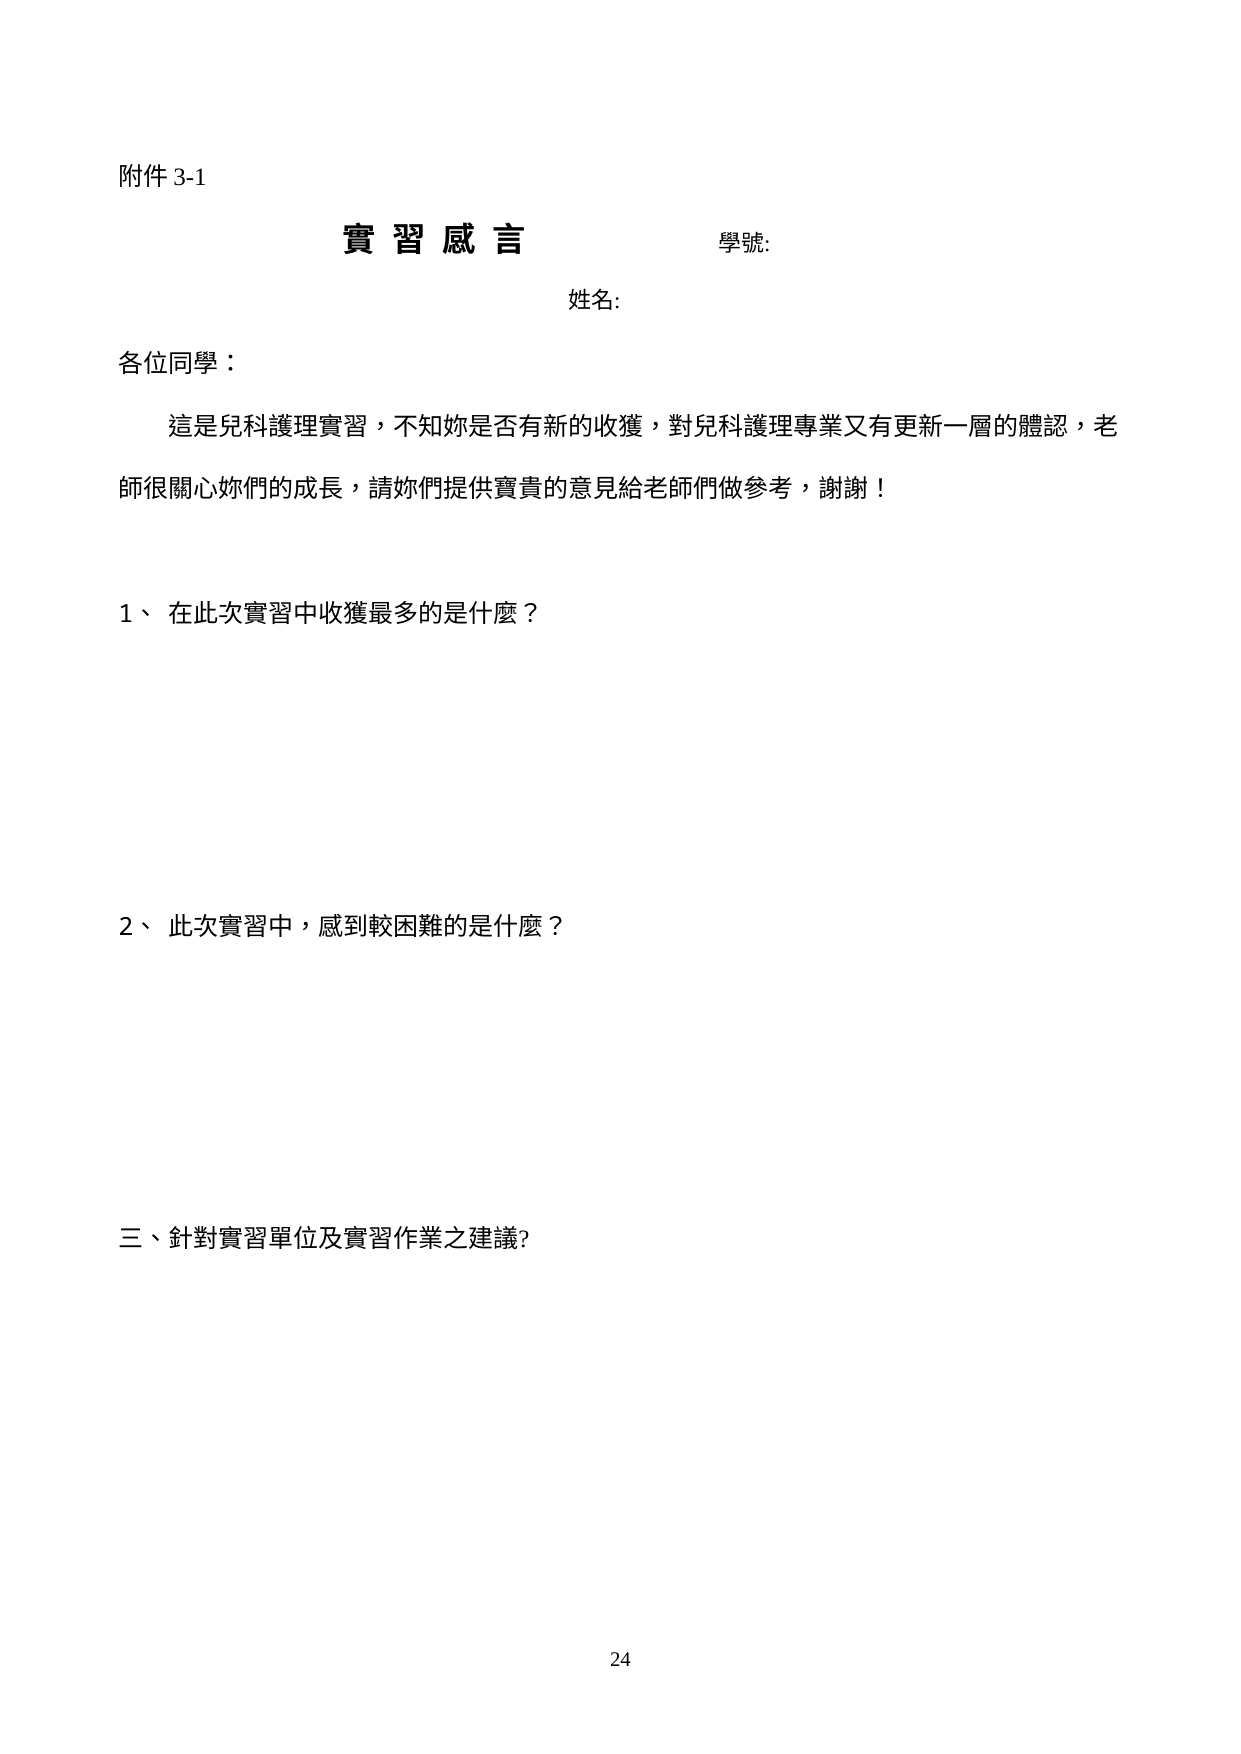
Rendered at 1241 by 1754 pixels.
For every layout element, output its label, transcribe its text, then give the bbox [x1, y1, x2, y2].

text 姓名: [118, 257, 1122, 320]
text 附件3-1 [118, 132, 1122, 195]
text 三、針對實習單位及實習作業之建議? [118, 1195, 1122, 1257]
list 在此次實習中收獲最多的是什麼？ [118, 570, 1122, 632]
text 實 習 感 言 學號: [118, 195, 1122, 257]
text 這是兒科護理實習，不知妳是否有新的收獲，對兒科護理專業又有更新一層的體認，老師很關心妳們的成長，請妳們提供寶貴的意見給老師們做參考，謝謝！ [118, 382, 1122, 507]
text 各位同學： [118, 320, 1122, 382]
list 此次實習中，感到較困難的是什麼？ [118, 882, 1122, 945]
